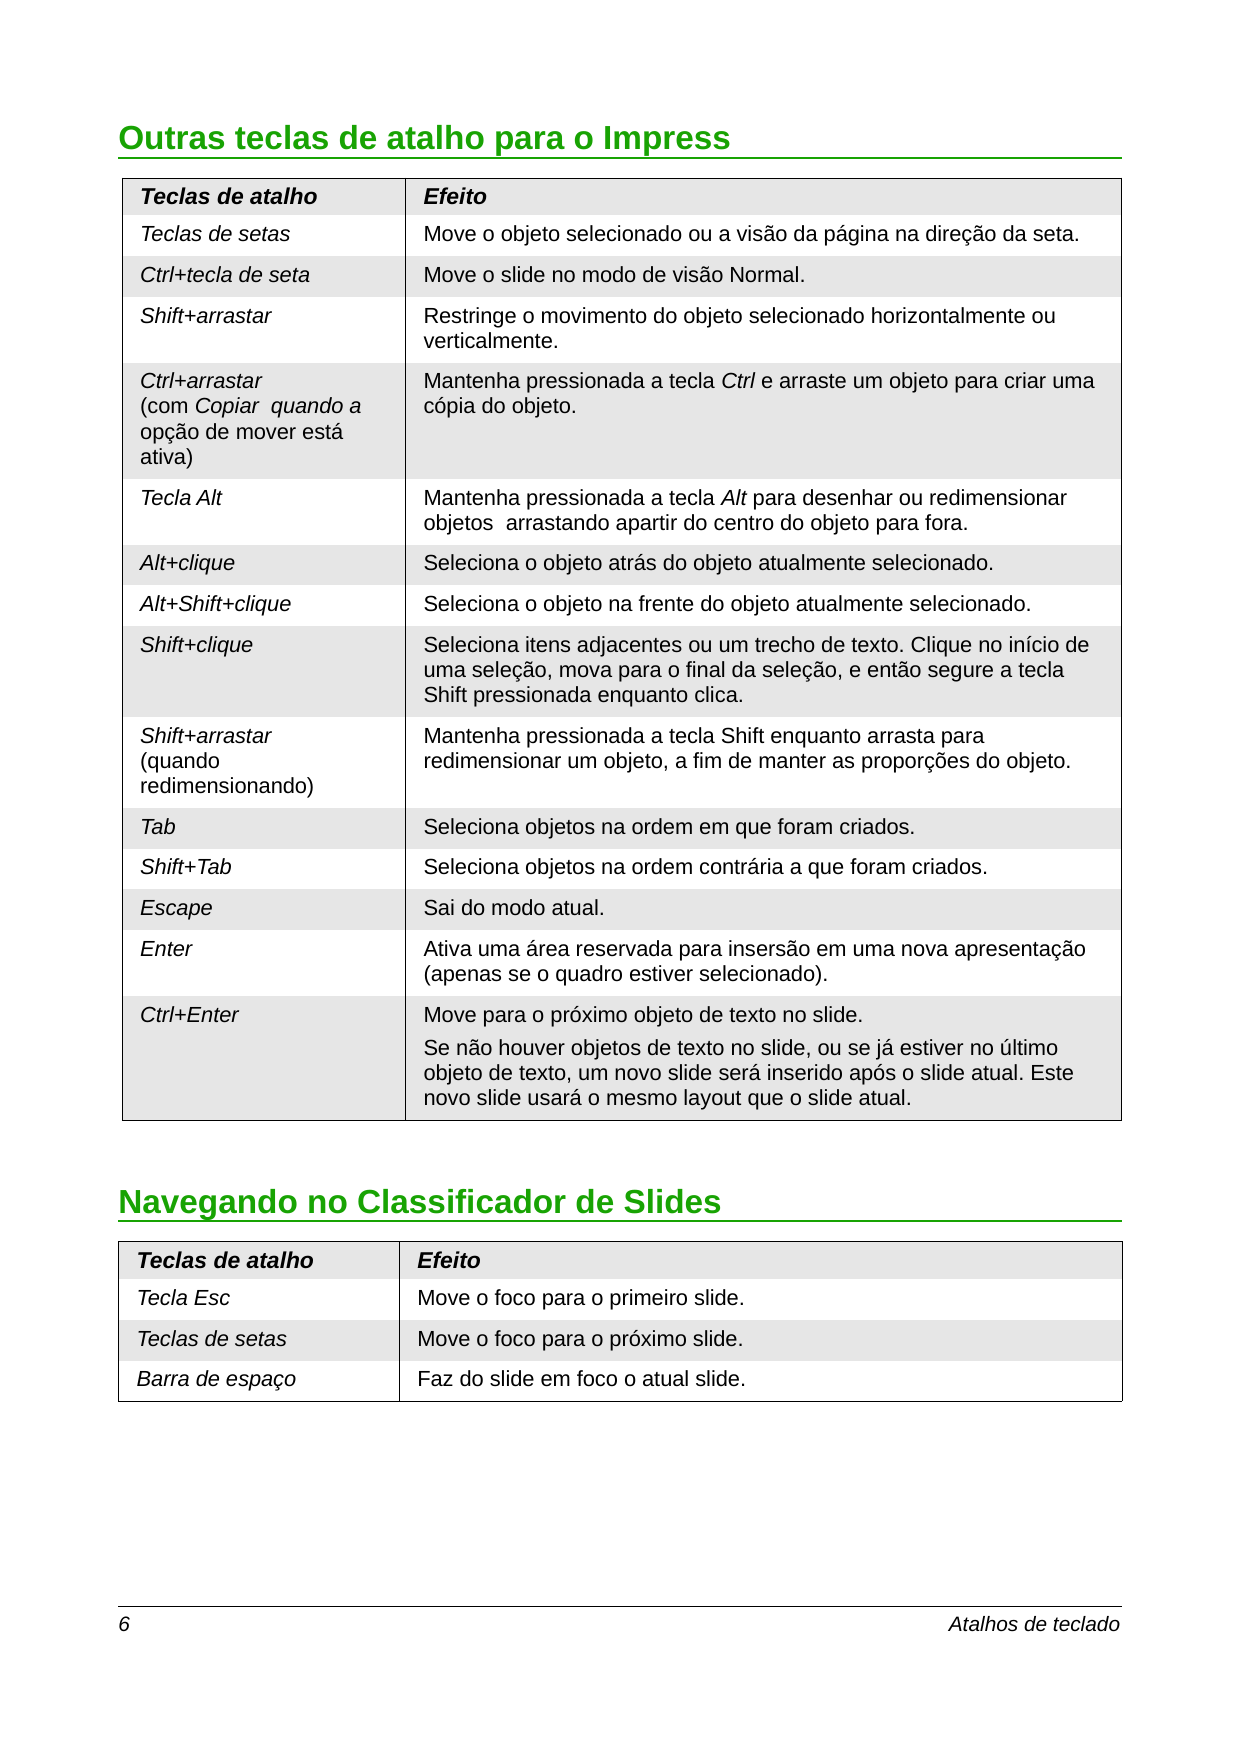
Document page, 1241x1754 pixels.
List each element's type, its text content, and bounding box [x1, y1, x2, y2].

table_cell Seleciona itens adjacentes ou um trecho de texto. Clique no início de uma seleção, mova para o final da seleção, e então segure a tecla Shift pressionada enquanto clica. [406, 626, 1121, 717]
table_cell Alt+Shift+clique [123, 585, 405, 626]
table_header Efeito [406, 179, 1121, 215]
table_cell Enter [123, 930, 405, 996]
table_cell Seleciona objetos na ordem contrária a que foram criados. [406, 849, 1121, 889]
table_cell Seleciona o objeto atrás do objeto atualmente selecionado. [406, 545, 1121, 585]
table_cell Mantenha pressionada a tecla Alt para desenhar ou redimensionar objetos arrastando apartir do centro do objeto para fora. [406, 479, 1121, 544]
table_cell Sai do modo atual. [406, 889, 1121, 930]
table_cell Escape [123, 889, 405, 930]
table_cell Tecla Esc [119, 1279, 399, 1320]
table_cell Ctrl+arrastar (com Copiar quando a opção de mover está ativa) [123, 363, 405, 479]
table_cell Move o foco para o próximo slide. [400, 1320, 1122, 1361]
table_cell Restringe o movimento do objeto selecionado horizontalmente ou verticalmente. [406, 297, 1121, 363]
table_cell Move o foco para o primeiro slide. [400, 1279, 1122, 1320]
table_cell Ctrl+Enter [123, 996, 405, 1120]
table_cell Move o slide no modo de visão Normal. [406, 256, 1121, 297]
table_cell Shift+arrastar (quando redimensionando) [123, 717, 405, 808]
table_cell Tab [123, 808, 405, 849]
table_header Efeito [400, 1242, 1122, 1279]
table_cell Tecla Alt [123, 479, 405, 544]
table_cell Ativa uma área reservada para insersão em uma nova apresentação (apenas se o quadro estiver selecionado). [406, 930, 1121, 996]
table_cell Ctrl+tecla de seta [123, 256, 405, 297]
subtitle Navegando no Classificador de Slides [118, 1182, 1122, 1220]
table_cell Teclas de setas [123, 215, 405, 256]
table_cell Mantenha pressionada a tecla Shift enquanto arrasta para redimensionar um objeto, a fim de manter as proporções do objeto. [406, 717, 1121, 808]
table_header Teclas de atalho [123, 179, 405, 215]
table_cell Seleciona objetos na ordem em que foram criados. [406, 808, 1121, 849]
table_cell Faz do slide em foco o atual slide. [400, 1361, 1122, 1401]
table_cell Teclas de setas [119, 1320, 399, 1361]
table_cell Move o objeto selecionado ou a visão da página na direção da seta. [406, 215, 1121, 256]
table_cell Alt+clique [123, 545, 405, 585]
table_cell Shift+arrastar [123, 297, 405, 363]
table_cell Shift+Tab [123, 849, 405, 889]
table_cell Seleciona o objeto na frente do objeto atualmente selecionado. [406, 585, 1121, 626]
table_header Teclas de atalho [119, 1242, 399, 1279]
table_cell Mantenha pressionada a tecla Ctrl e arraste um objeto para criar uma cópia do objeto. [406, 363, 1121, 479]
table_cell Move para o próximo objeto de texto no slide. Se não houver objetos de texto no slide, ou se já estiver no último objeto de texto, um novo slide será inserido após o slide atual. Este novo slide usará o mesmo layout que o slide atual. [406, 996, 1121, 1120]
table_cell Barra de espaço [119, 1361, 399, 1401]
subtitle Outras teclas de atalho para o Impress [118, 118, 1122, 157]
table_cell Shift+clique [123, 626, 405, 717]
